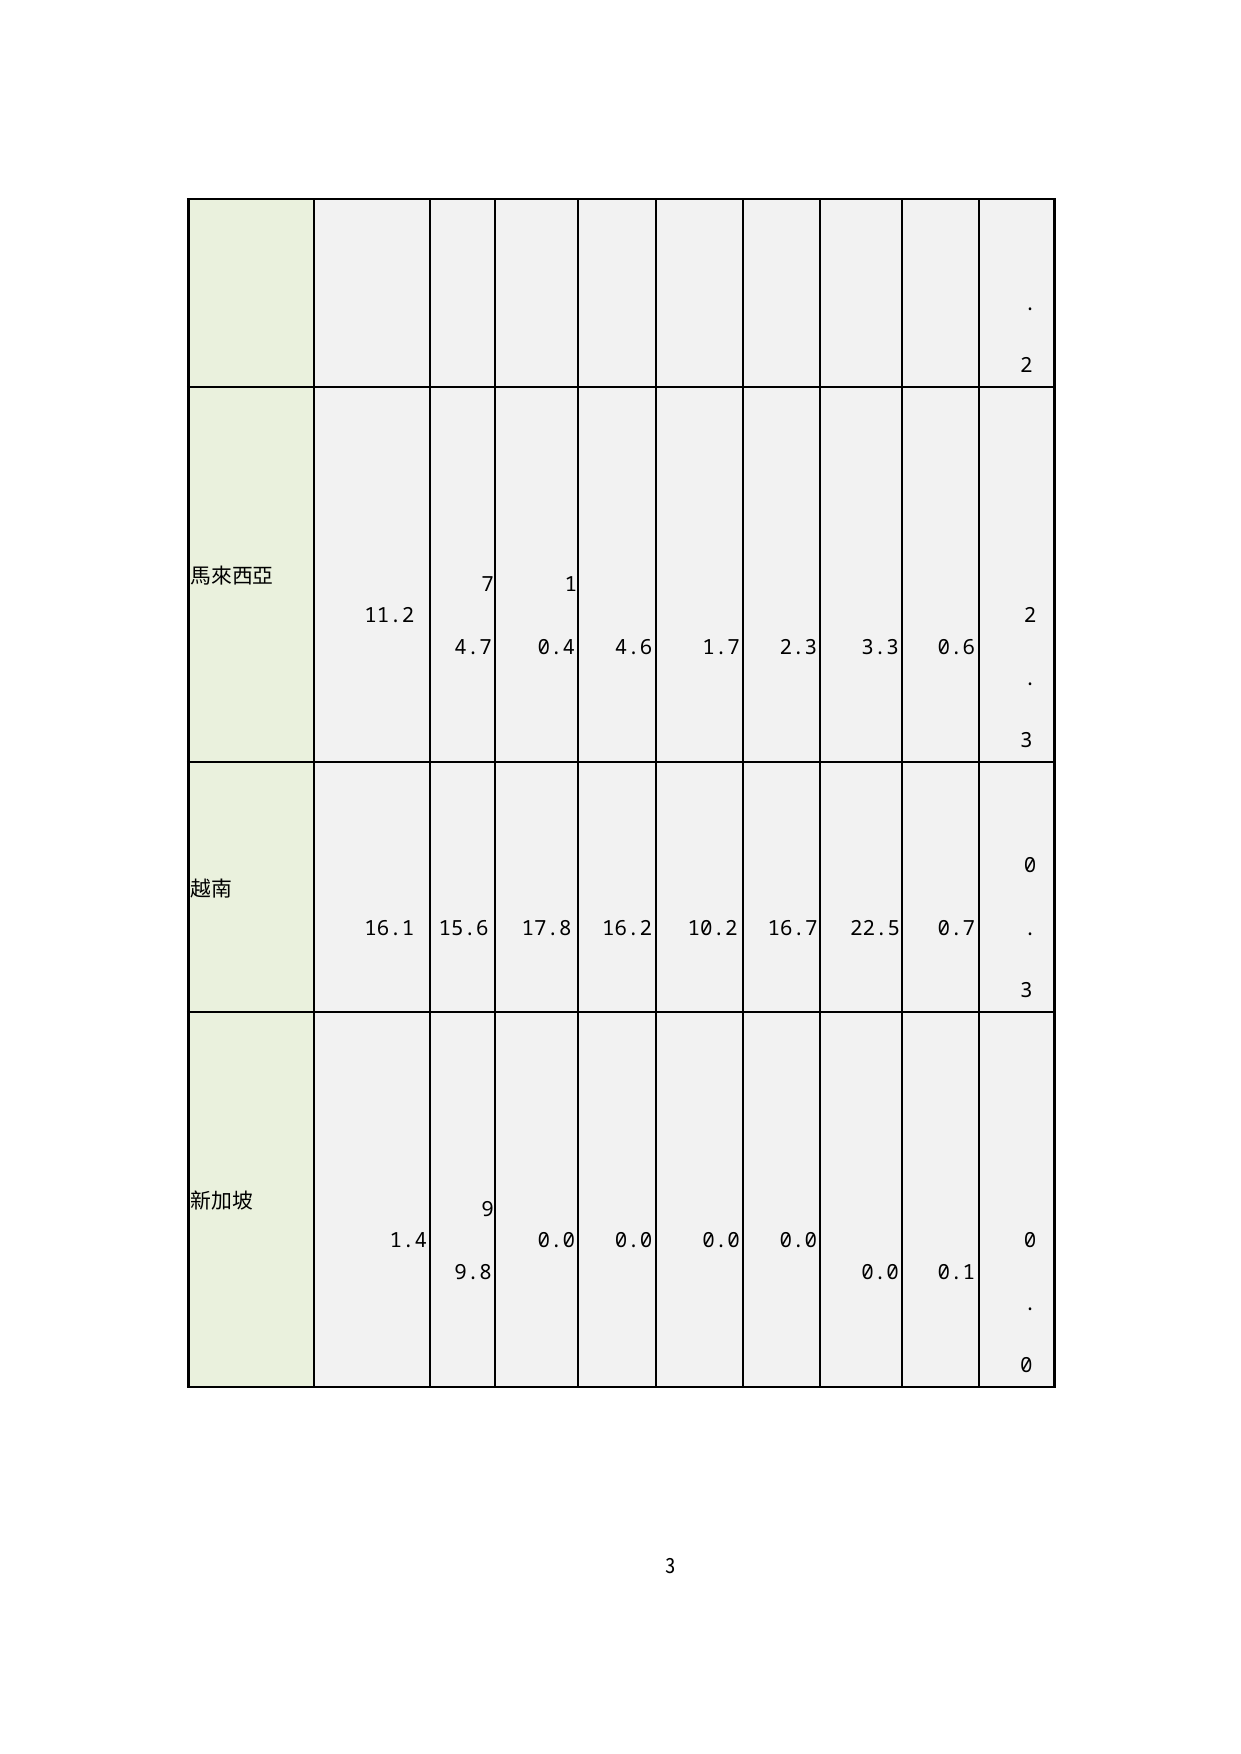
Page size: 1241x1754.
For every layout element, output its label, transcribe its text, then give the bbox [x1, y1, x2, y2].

table_cell [903, 200, 978, 386]
table_cell 0.0 [744, 1013, 819, 1386]
table_cell 0.0 [980, 1013, 1053, 1386]
table_cell 0.0 [579, 1013, 655, 1386]
table_cell 0.3 [980, 763, 1053, 1011]
table_cell [431, 200, 494, 386]
table_cell 11.2 [315, 388, 429, 761]
table_cell 0.0 [657, 1013, 742, 1386]
table_cell 0.0 [496, 1013, 577, 1386]
table_cell 0.1 [903, 1013, 978, 1386]
table_cell [821, 200, 901, 386]
table_cell 4.6 [579, 388, 655, 761]
table_cell 1.7 [657, 388, 742, 761]
table_cell 新加坡 [190, 1013, 313, 1386]
table_cell [315, 200, 429, 386]
table_cell 74.7 [431, 388, 494, 761]
table_cell 10.4 [496, 388, 577, 761]
table_cell 16.1 [315, 763, 429, 1011]
table_cell 2.3 [980, 388, 1053, 761]
table_cell 2.3 [744, 388, 819, 761]
table_cell [744, 200, 819, 386]
table_cell 15.6 [431, 763, 494, 1011]
table_cell 99.8 [431, 1013, 494, 1386]
table_cell 22.5 [821, 763, 901, 1011]
table_cell 越南 [190, 763, 313, 1011]
table_cell 10.2 [657, 763, 742, 1011]
table_cell 0.7 [903, 763, 978, 1011]
table_cell 3.3 [821, 388, 901, 761]
table_cell [190, 200, 313, 386]
table_cell [657, 200, 742, 386]
table_cell 0.0 [821, 1013, 901, 1386]
table_cell 16.2 [579, 763, 655, 1011]
table_cell 16.7 [744, 763, 819, 1011]
table_cell [579, 200, 655, 386]
table_cell [496, 200, 577, 386]
table_cell 1.4 [315, 1013, 429, 1386]
table_cell 0.6 [903, 388, 978, 761]
table_cell 17.8 [496, 763, 577, 1011]
table_cell .2 [980, 200, 1053, 386]
table_cell 馬來西亞 [190, 388, 313, 761]
